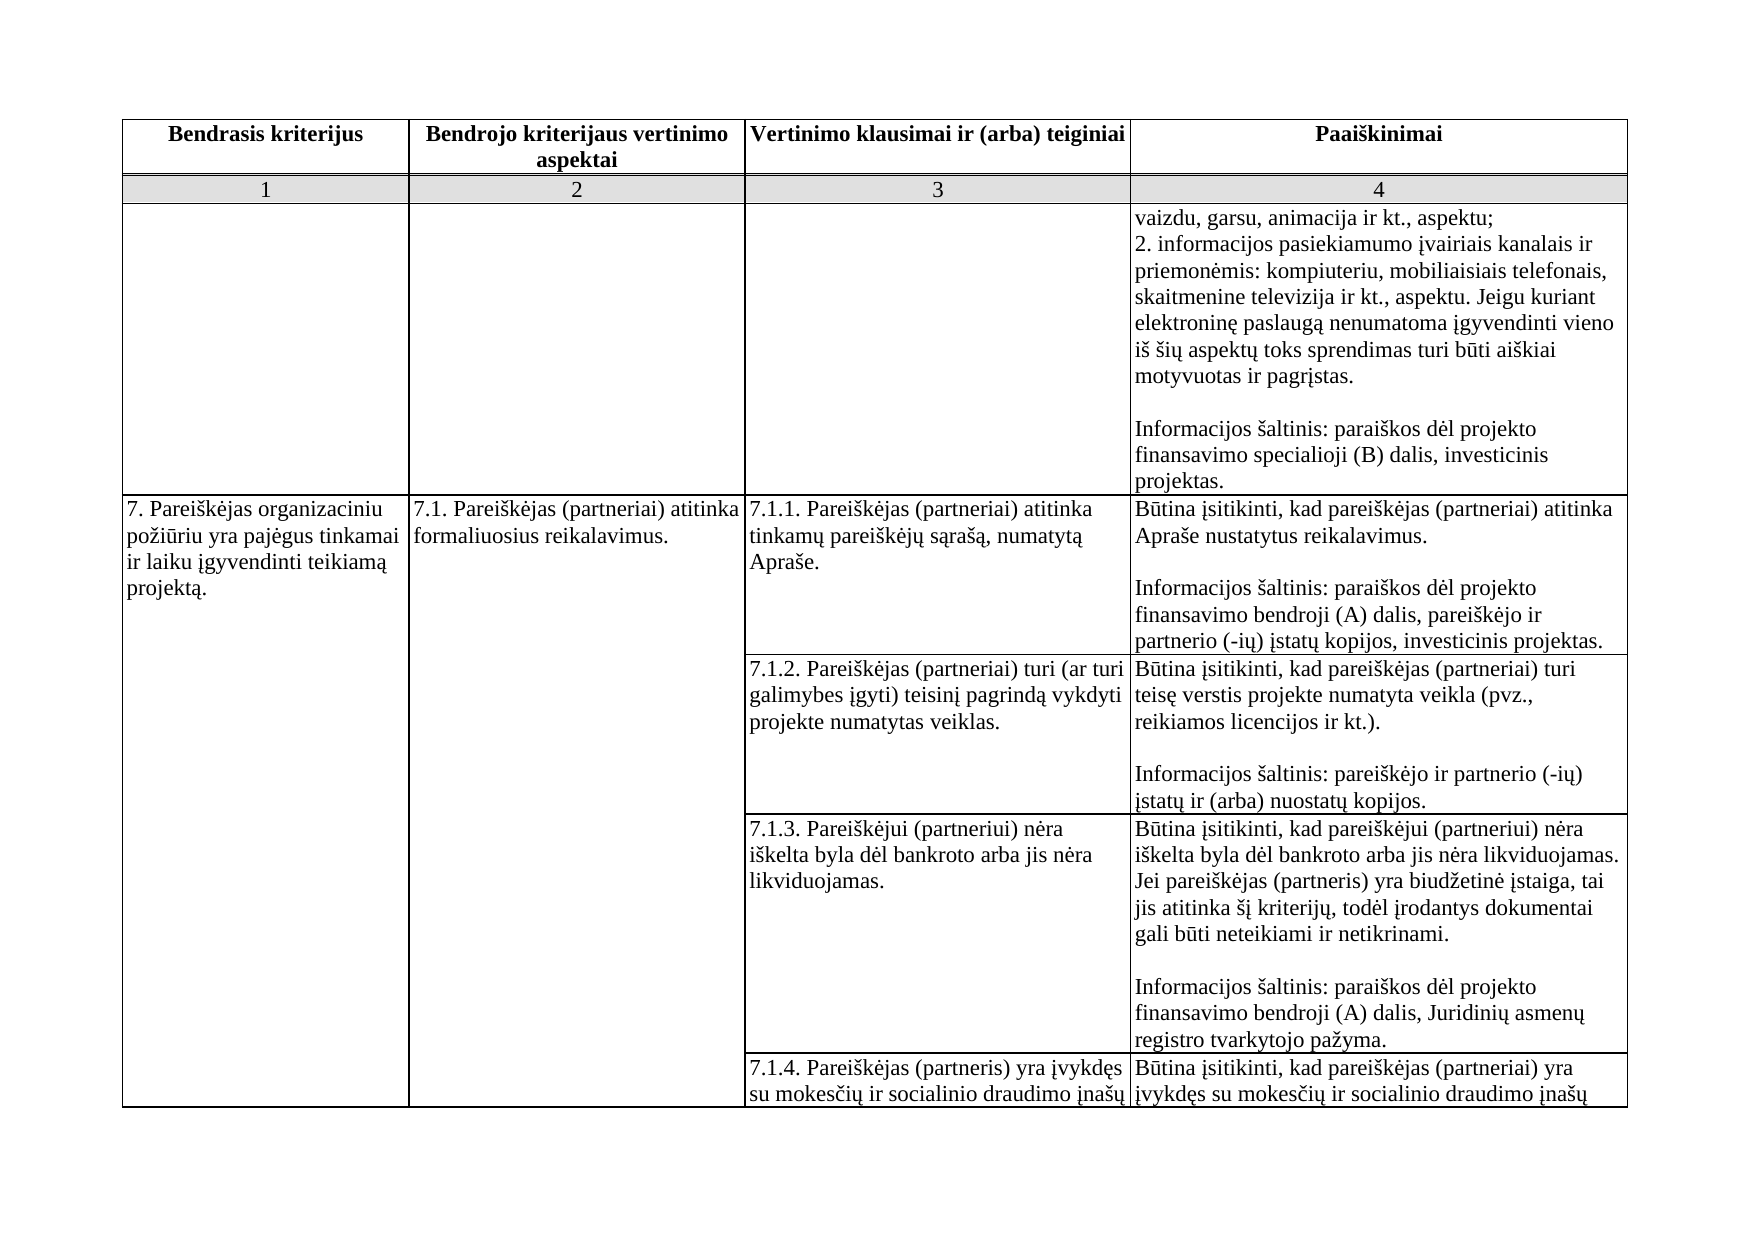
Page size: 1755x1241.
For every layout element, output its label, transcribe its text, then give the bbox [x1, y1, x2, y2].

table_cell [123, 204, 408, 494]
table_cell 7.1.4. Pareiškėjas (partneris) yra įvykdęs su mokesčių ir socialinio draudimo įnašų [746, 1054, 1130, 1106]
table_cell 7. Pareiškėjas organizaciniu požiūriu yra pajėgus tinkamai ir laiku įgyvendinti teikiamą projektą. [123, 496, 408, 1106]
table_cell 1 [123, 176, 408, 202]
table_cell 2 [410, 176, 744, 202]
table_cell [1628, 494, 1632, 653]
table_cell [1632, 173, 1637, 202]
table_header Bendrojo kriterijaus vertinimo aspektai [410, 120, 744, 173]
table_cell 3 [746, 176, 1130, 202]
table_cell 4 [1131, 176, 1627, 202]
table_cell Būtina įsitikinti, kad pareiškėjas (partneriai) atitinka Apraše nustatytus reikalavimus. Informacijos šaltinis: paraiškos dėl projekto finansavimo bendroji (A) dalis, pareiškėjo ir partnerio (-ių) įstatų kopijos, investicinis projektas. [1131, 496, 1627, 653]
table_header [1632, 119, 1637, 173]
table_cell vaizdu, garsu, animacija ir kt., aspektu; 2. informacijos pasiekiamumo įvairiais kanalais ir priemonėmis: kompiuteriu, mobiliaisiais telefonais, skaitmenine televizija ir kt., aspektu. Jeigu kuriant elektroninę paslaugą nenumatoma įgyvendinti vieno iš šių aspektų toks sprendimas turi būti aiškiai motyvuotas ir pagrįstas. Informacijos šaltinis: paraiškos dėl projekto finansavimo specialioji (B) dalis, investicinis projektas. [1131, 204, 1627, 494]
table_cell [1632, 203, 1637, 494]
table_cell [1628, 813, 1632, 1052]
table_cell [1632, 813, 1637, 1052]
table_cell [1632, 494, 1637, 653]
table_cell 7.1.1. Pareiškėjas (partneriai) atitinka tinkamų pareiškėjų sąrašą, numatytą Apraše. [746, 496, 1130, 653]
table_cell [410, 204, 744, 494]
table_header Vertinimo klausimai ir (arba) teiginiai [746, 120, 1130, 173]
table_cell [1632, 1052, 1637, 1106]
table_cell [1632, 654, 1637, 813]
table_header Bendrasis kriterijus [123, 120, 408, 173]
table_cell [746, 204, 1130, 494]
table_cell [1628, 173, 1632, 202]
table_cell 7.1. Pareiškėjas (partneriai) atitinka formaliuosius reikalavimus. [410, 496, 744, 1106]
table_cell [1628, 203, 1632, 494]
table_cell Būtina įsitikinti, kad pareiškėjas (partneriai) turi teisę verstis projekte numatyta veikla (pvz., reikiamos licencijos ir kt.). Informacijos šaltinis: pareiškėjo ir partnerio (-ių) įstatų ir (arba) nuostatų kopijos. [1131, 655, 1627, 813]
table_header [1628, 119, 1632, 173]
table_cell Būtina įsitikinti, kad pareiškėjas (partneriai) yra įvykdęs su mokesčių ir socialinio draudimo įnašų [1131, 1054, 1627, 1106]
table_cell [1628, 654, 1632, 813]
table_cell Būtina įsitikinti, kad pareiškėjui (partneriui) nėra iškelta byla dėl bankroto arba jis nėra likviduojamas. Jei pareiškėjas (partneris) yra biudžetinė įstaiga, tai jis atitinka šį kriterijų, todėl įrodantys dokumentai gali būti neteikiami ir netikrinami. Informacijos šaltinis: paraiškos dėl projekto finansavimo bendroji (A) dalis, Juridinių asmenų registro tvarkytojo pažyma. [1131, 815, 1627, 1052]
table_cell 7.1.2. Pareiškėjas (partneriai) turi (ar turi galimybes įgyti) teisinį pagrindą vykdyti projekte numatytas veiklas. [746, 655, 1130, 813]
table_cell [1628, 1052, 1632, 1106]
table_header Paaiškinimai [1131, 120, 1627, 173]
table_cell 7.1.3. Pareiškėjui (partneriui) nėra iškelta byla dėl bankroto arba jis nėra likviduojamas. [746, 815, 1130, 1052]
